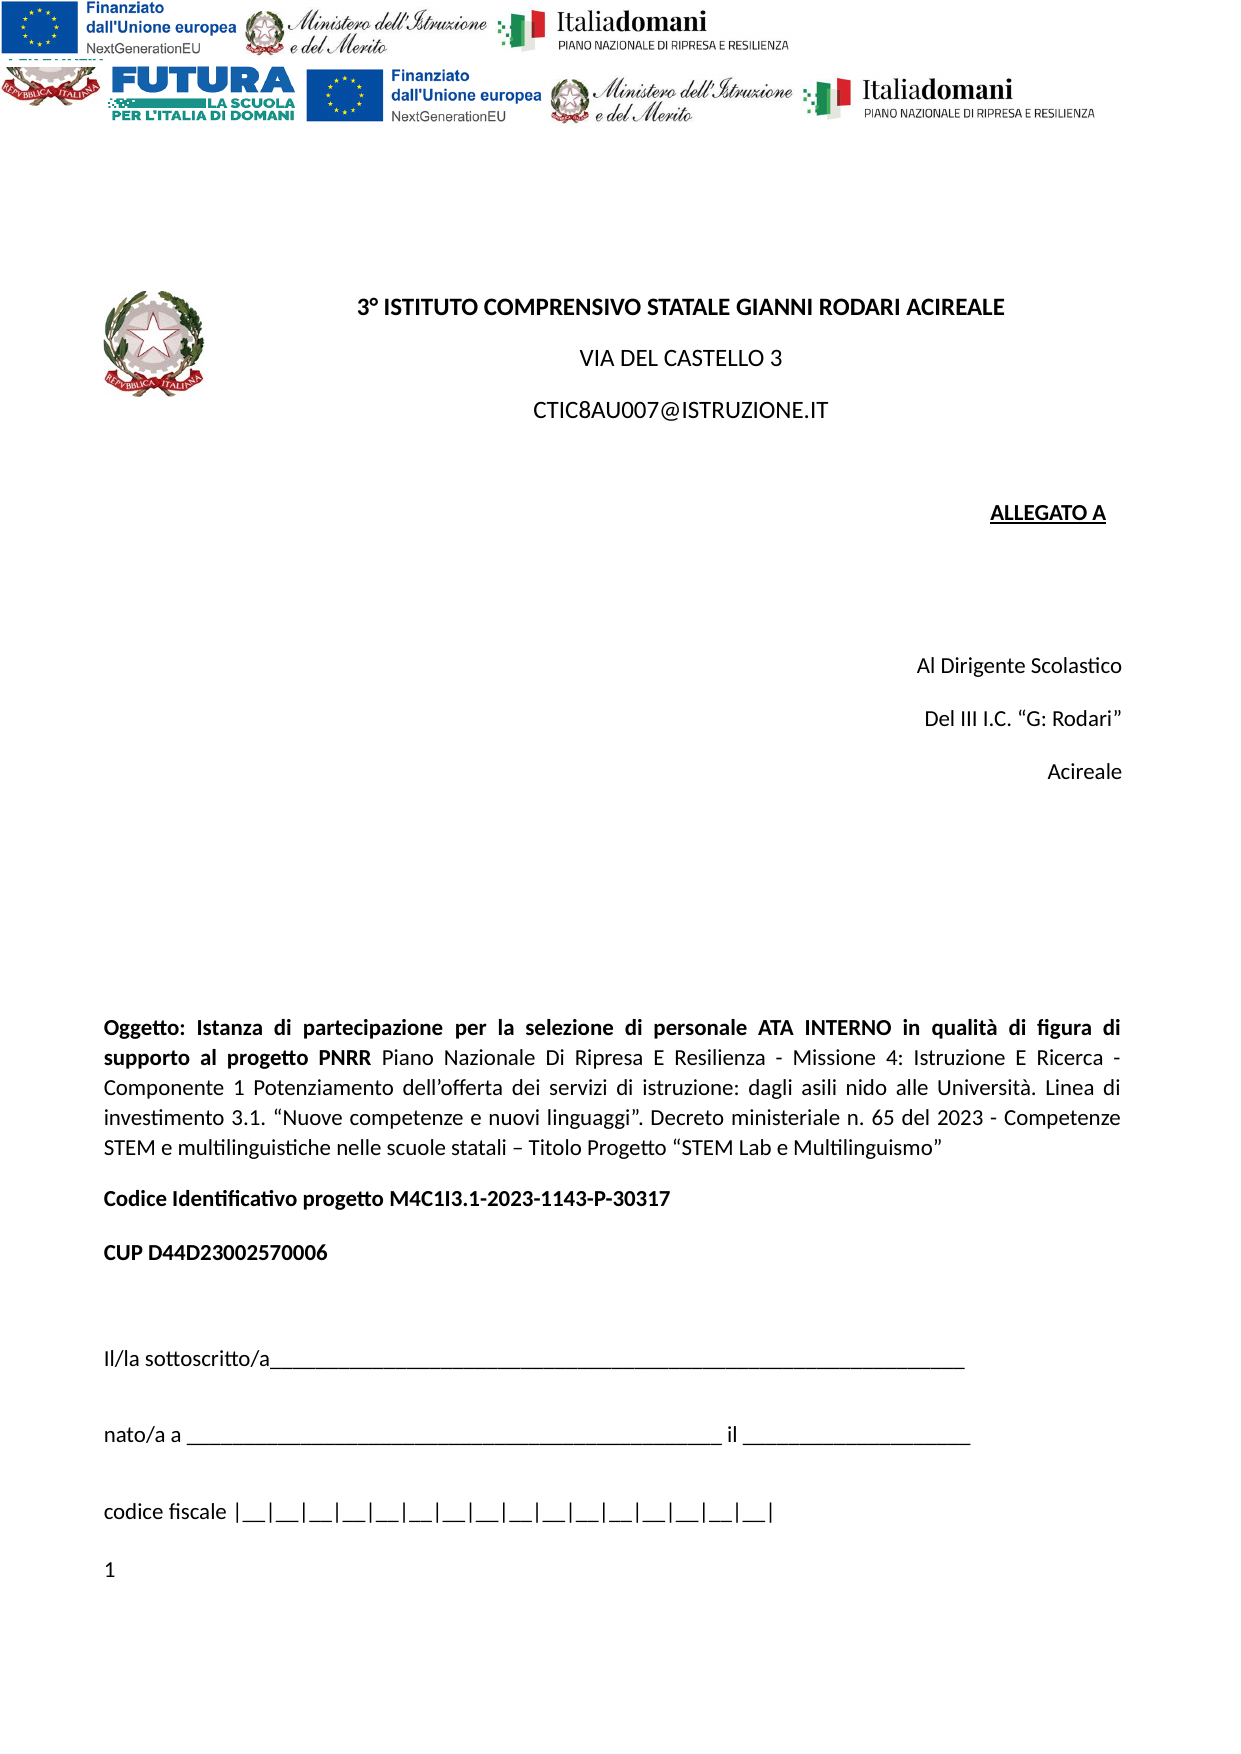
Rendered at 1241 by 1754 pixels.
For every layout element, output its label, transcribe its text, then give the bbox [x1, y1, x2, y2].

picture [305, 67, 1097, 127]
table_cell VIA DEL CASTELLO 3 [251, 343, 1111, 394]
text Il/la sottoscritto/a_____________________________________________________________ [103, 1344, 1122, 1372]
text Codice Identificativo progetto M4C1I3.1-2023-1143-P-30317 [103, 1184, 1122, 1213]
text codice fiscale |__|__|__|__|__|__|__|__|__|__|__|__|__|__|__|__| [103, 1497, 1122, 1525]
text Acireale [754, 757, 1122, 785]
picture [0, 0, 791, 127]
text Al Dirigente Scolastico [754, 651, 1122, 679]
table_cell CTIC8AU007@ISTRUZIONE.IT [251, 394, 1111, 445]
text Del III I.C. “G: Rodari” [754, 704, 1122, 732]
text CUP D44D23002570006 [103, 1238, 1122, 1266]
text ALLEGATO A [115, 498, 1106, 526]
text nato/a a _______________________________________________ il ____________________ [103, 1421, 1122, 1448]
table_header [92, 291, 251, 445]
text Oggetto: Istanza di partecipazione per la selezione di personale ATA INTERNO in qualità di figura di supporto al progetto PNRR Piano Nazionale Di Ripresa E Resilienza - Missione 4: Istruzione E Ricerca - Componente 1 Potenziamento dell’offerta dei servizi di istruzione: dagli asili nido alle Università. Linea di investimento 3.1. “Nuove competenze e nuovi linguaggi”. Decreto ministeriale n. 65 del 2023 - Competenze STEM e multilinguistiche nelle scuole statali – Titolo Progetto “STEM Lab e Multilinguismo” [103, 1013, 1122, 1162]
table_header 3° ISTITUTO COMPRENSIVO STATALE GIANNI RODARI ACIREALE [251, 291, 1111, 342]
picture [103, 291, 205, 397]
